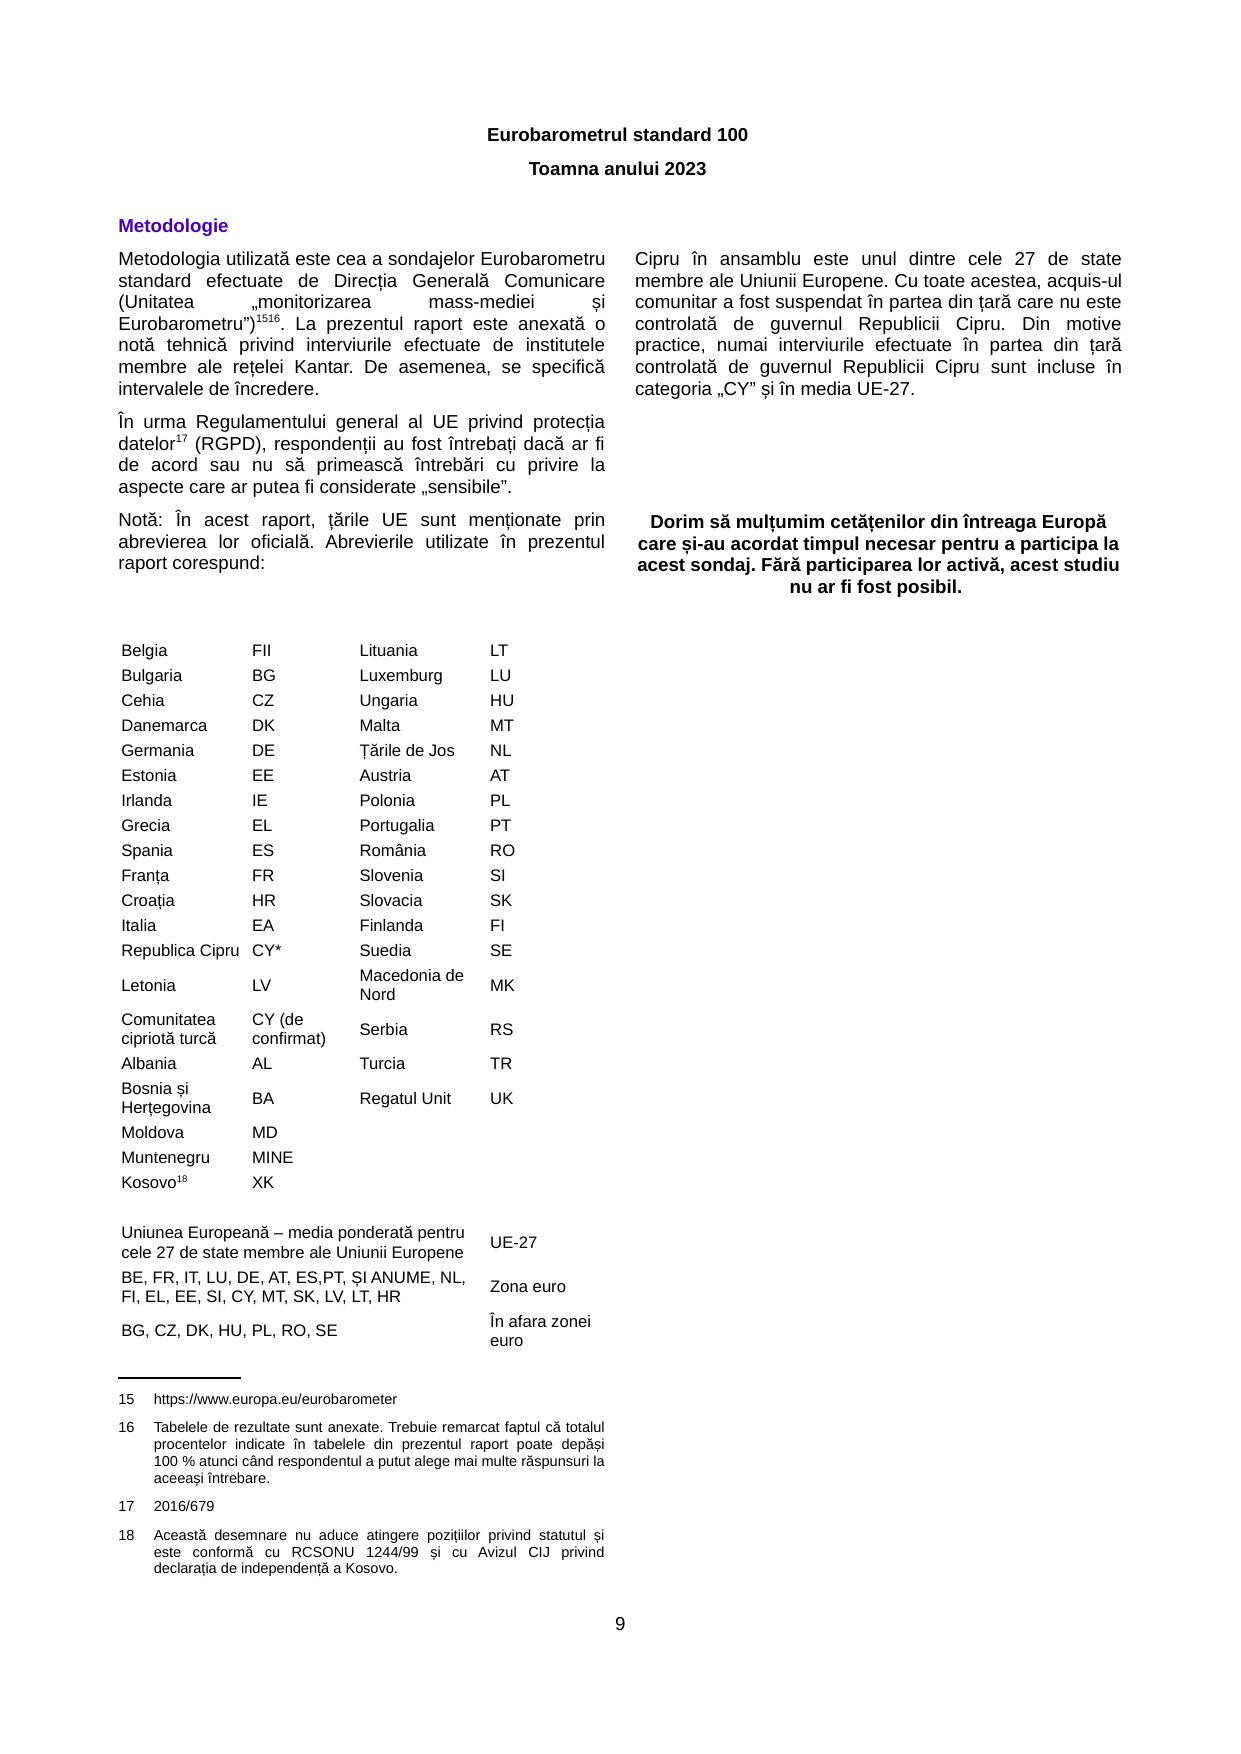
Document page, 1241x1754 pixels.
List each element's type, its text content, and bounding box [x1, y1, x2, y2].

table_cell RO [487, 838, 605, 863]
table_cell Moldova [118, 1120, 249, 1145]
table_cell EA [249, 913, 356, 938]
table_cell [356, 1145, 487, 1170]
text Metodologie [118, 214, 605, 236]
table_cell LU [487, 663, 605, 688]
table_cell Italia [118, 913, 249, 938]
table_header [118, 613, 249, 638]
table_cell HR [249, 888, 356, 913]
table_cell [356, 1195, 487, 1220]
table_cell Uniunea Europeană – media ponderată pentru cele 27 de state membre ale Uniunii Europene [118, 1220, 487, 1264]
text Cipru în ansamblu este unul dintre cele 27 de state membre ale Uniunii Europene. Cu toate acestea, acquis-ul comunitar a fost suspendat în partea din țară care nu este controlată de guvernul Republicii Cipru. Din motive practice, numai interviurile efectuate în partea din țară controlată de guvernul Republicii Cipru sunt incluse în categoria „CY” și în media UE-27. [635, 248, 1122, 399]
table_cell TR [487, 1051, 605, 1076]
table_cell LV [249, 963, 356, 1007]
table_cell LT [487, 638, 605, 663]
table_cell Bulgaria [118, 663, 249, 688]
table_cell ES [249, 838, 356, 863]
table_cell Malta [356, 713, 487, 738]
table_cell [487, 1145, 605, 1170]
table_cell EE [249, 763, 356, 788]
table_cell Grecia [118, 813, 249, 838]
table_cell RS [487, 1007, 605, 1051]
table_cell PL [487, 788, 605, 813]
table_cell Estonia [118, 763, 249, 788]
table_cell FR [249, 863, 356, 888]
table_cell FI [487, 913, 605, 938]
table_cell În afara zonei euro [487, 1309, 605, 1353]
table_cell Spania [118, 838, 249, 863]
table_cell Suedia [356, 938, 487, 963]
table_cell MINE [249, 1145, 356, 1170]
table_cell [249, 1195, 356, 1220]
table_cell [487, 1120, 605, 1145]
table_cell Comunitatea cipriotă turcă [118, 1007, 249, 1051]
table_cell Irlanda [118, 788, 249, 813]
table_cell Danemarca [118, 713, 249, 738]
table_cell MD [249, 1120, 356, 1145]
table_cell UK [487, 1076, 605, 1120]
table_header [249, 613, 356, 638]
table_cell [487, 1170, 605, 1195]
table_cell BA [249, 1076, 356, 1120]
table_cell Macedonia de Nord [356, 963, 487, 1007]
table_cell MT [487, 713, 605, 738]
table_cell Belgia [118, 638, 249, 663]
table_cell Slovenia [356, 863, 487, 888]
table_header [356, 613, 487, 638]
table_cell [487, 1195, 605, 1220]
table_cell Portugalia [356, 813, 487, 838]
table_cell SK [487, 888, 605, 913]
table_cell Albania [118, 1051, 249, 1076]
table_cell Regatul Unit [356, 1076, 487, 1120]
table_cell Croația [118, 888, 249, 913]
table_cell XK [249, 1170, 356, 1195]
table_cell CZ [249, 688, 356, 713]
table_cell BE, FR, IT, LU, DE, AT, ES,PT, ȘI ANUME, NL, FI, EL, EE, SI, CY, MT, SK, LV, LT, HR [118, 1265, 487, 1309]
table_cell CY* [249, 938, 356, 963]
table_cell SE [487, 938, 605, 963]
table_cell Slovacia [356, 888, 487, 913]
table_cell Finlanda [356, 913, 487, 938]
table_cell Kosovo [118, 1170, 249, 1195]
table_cell Franța [118, 863, 249, 888]
table_cell Austria [356, 763, 487, 788]
table_cell HU [487, 688, 605, 713]
table_cell CY (de confirmat) [249, 1007, 356, 1051]
table_cell România [356, 838, 487, 863]
table_cell BG, CZ, DK, HU, PL, RO, SE [118, 1309, 487, 1353]
table_cell Republica Cipru [118, 938, 249, 963]
table_cell AT [487, 763, 605, 788]
table_cell [356, 1170, 487, 1195]
table_cell Lituania [356, 638, 487, 663]
table_cell [118, 1195, 249, 1220]
table_cell DE [249, 738, 356, 763]
table_cell UE-27 [487, 1220, 605, 1264]
text https://www.europa.eu/eurobarometer [118, 1390, 605, 1407]
table_cell Serbia [356, 1007, 487, 1051]
table_cell Letonia [118, 963, 249, 1007]
table_cell NL [487, 738, 605, 763]
text Metodologia utilizată este cea a sondajelor Eurobarometru standard efectuate de Direcția Generală Comunicare (Unitatea „monitorizarea mass-mediei și Eurobarometru”). La prezentul raport este anexată o notă tehnică privind interviurile efectuate de institutele membre ale rețelei Kantar. De asemenea, se specifică intervalele de încredere. [118, 248, 605, 399]
table_cell PT [487, 813, 605, 838]
table_cell Germania [118, 738, 249, 763]
table_cell Luxemburg [356, 663, 487, 688]
table_cell Turcia [356, 1051, 487, 1076]
table_cell [356, 1120, 487, 1145]
table_cell Polonia [356, 788, 487, 813]
table_cell FII [249, 638, 356, 663]
table_header [487, 613, 605, 638]
text Dorim să mulțumim cetățenilor din întreaga Europă care și-au acordat timpul necesar pentru a participa la acest sondaj. Fără participarea lor activă, acest studiu nu ar fi fost posibil. [635, 511, 1122, 597]
table_cell BG [249, 663, 356, 688]
table_cell SI [487, 863, 605, 888]
table_cell AL [249, 1051, 356, 1076]
table_cell Cehia [118, 688, 249, 713]
text Tabelele de rezultate sunt anexate. Trebuie remarcat faptul că totalul procentelor indicate în tabelele din prezentul raport poate depăși 100 % atunci când respondentul a putut alege mai multe răspunsuri la aceeași întrebare. [118, 1419, 605, 1486]
table_cell Muntenegru [118, 1145, 249, 1170]
text Notă: În acest raport, țările UE sunt menționate prin abrevierea lor oficială. Abrevierile utilizate în prezentul raport corespund: [118, 509, 605, 573]
table_cell Zona euro [487, 1265, 605, 1309]
table_cell EL [249, 813, 356, 838]
table_cell MK [487, 963, 605, 1007]
table_cell Ungaria [356, 688, 487, 713]
table_cell DK [249, 713, 356, 738]
text În urma Regulamentului general al UE privind protecția datelor (RGPD), respondenții au fost întrebați dacă ar fi de acord sau nu să primească întrebări cu privire la aspecte care ar putea fi considerate „sensibile”. [118, 411, 605, 497]
table_cell Bosnia și Herțegovina [118, 1076, 249, 1120]
table_cell Țările de Jos [356, 738, 487, 763]
text 2016/679 [118, 1498, 605, 1515]
table_cell IE [249, 788, 356, 813]
